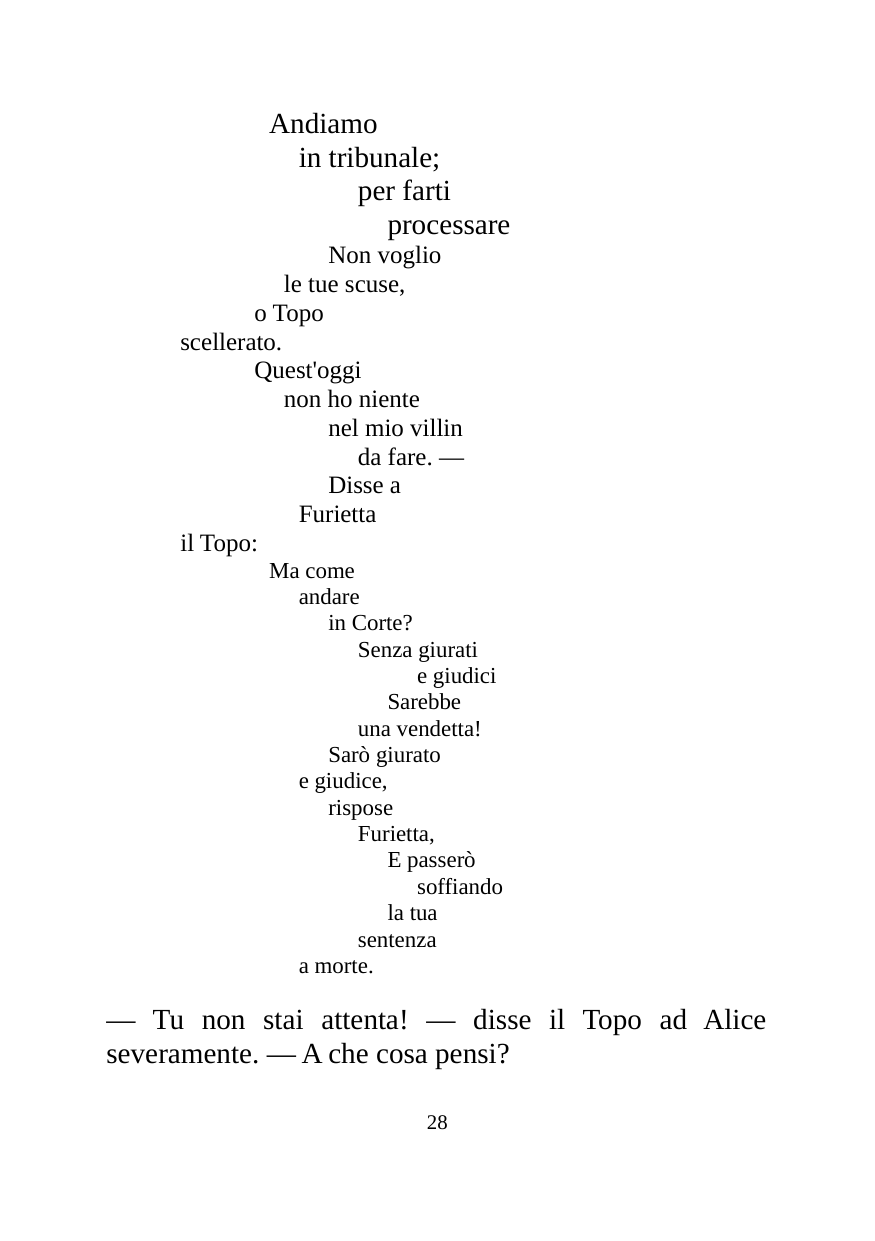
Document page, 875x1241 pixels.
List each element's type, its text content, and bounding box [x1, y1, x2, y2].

text Furietta, [284, 820, 768, 847]
text la tua [313, 899, 768, 926]
text Quest'oggi [224, 355, 768, 384]
text per farti [284, 173, 768, 207]
text da fare. — [284, 442, 768, 470]
text Sarebbe [313, 688, 768, 715]
text Sarò giurato [254, 741, 768, 767]
text una vendetta! [284, 715, 768, 741]
text non ho niente [254, 384, 768, 413]
text o Topo [224, 298, 768, 327]
text nel mio villin [254, 413, 768, 442]
text il Topo: [106, 528, 768, 557]
text Non voglio [254, 240, 768, 269]
text e giudice, [224, 767, 768, 794]
text Senza giurati [284, 636, 768, 662]
text e giudici [343, 662, 768, 688]
text — Tu non stai attenta! — disse il Topo ad Alice severamente. — A che cosa pensi? [106, 1002, 768, 1069]
text in tribunale; [224, 140, 768, 173]
text Andiamo [195, 106, 768, 140]
text sentenza [284, 926, 768, 952]
text Furietta [224, 499, 768, 528]
text andare [224, 583, 768, 609]
text soffiando [343, 873, 768, 899]
text in Corte? [254, 609, 768, 636]
text le tue scuse, [254, 269, 768, 298]
text Disse a [254, 470, 768, 499]
text processare [313, 207, 768, 240]
text Ma come [195, 557, 768, 583]
text rispose [254, 794, 768, 820]
text a morte. [224, 952, 768, 978]
text scellerato. [106, 327, 768, 355]
text E passerò [313, 847, 768, 873]
